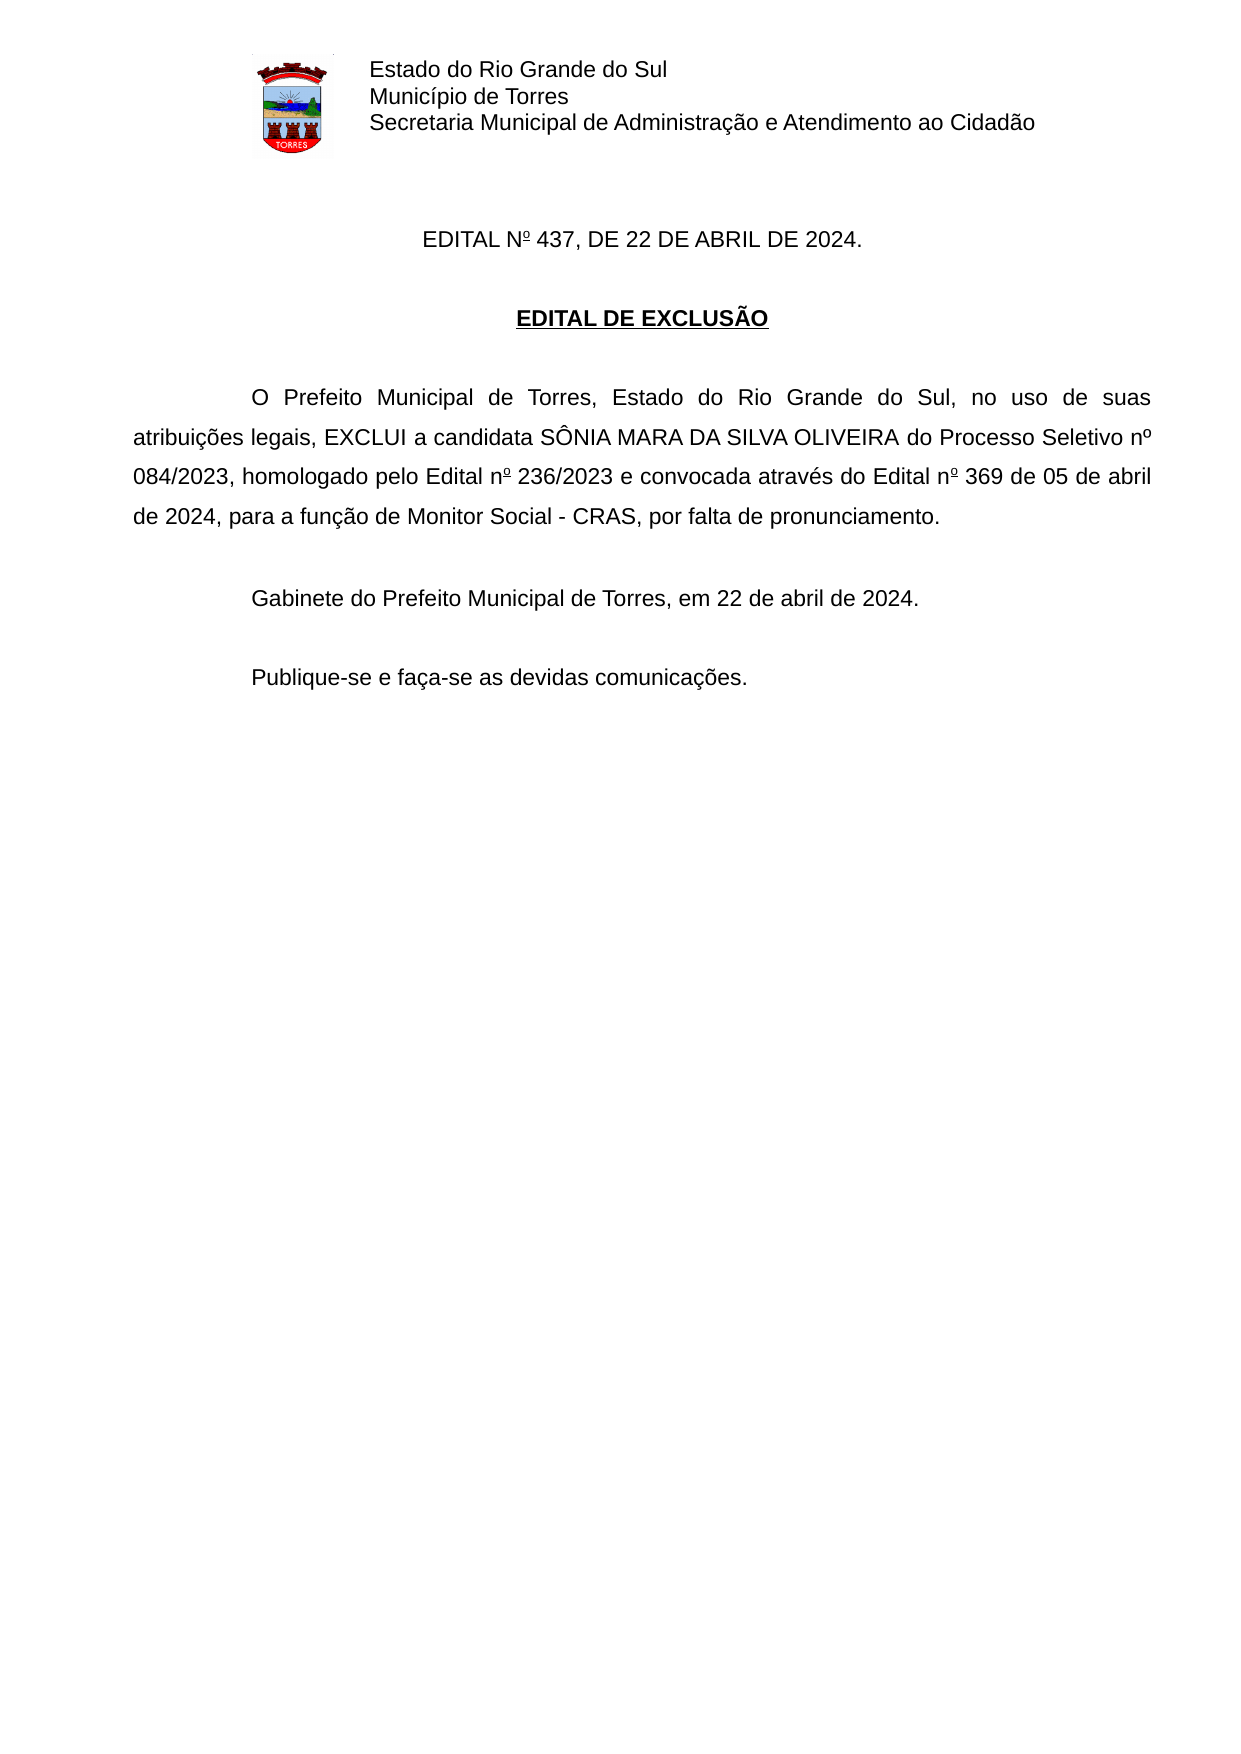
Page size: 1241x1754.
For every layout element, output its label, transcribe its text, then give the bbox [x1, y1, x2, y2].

text O Prefeito Municipal de Torres, Estado do Rio Grande do Sul, no uso de suas atribuições legais, EXCLUI a candidata SÔNIA MARA DA SILVA OLIVEIRA do Processo Seletivo nº 084/2023, homologado pelo Edital no 236/2023 e convocada através do Edital no 369 de 05 de abril de 2024, para a função de Monitor Social - CRAS, por falta de pronunciamento. [133, 384, 1152, 529]
text EDITAL No 437, DE 22 DE ABRIL DE 2024. [133, 226, 1152, 253]
text Gabinete do Prefeito Municipal de Torres, em 22 de abril de 2024. [133, 585, 1152, 612]
text Publique-se e faça-se as devidas comunicações. [133, 664, 1152, 691]
text EDITAL DE EXCLUSÃO [133, 305, 1152, 332]
